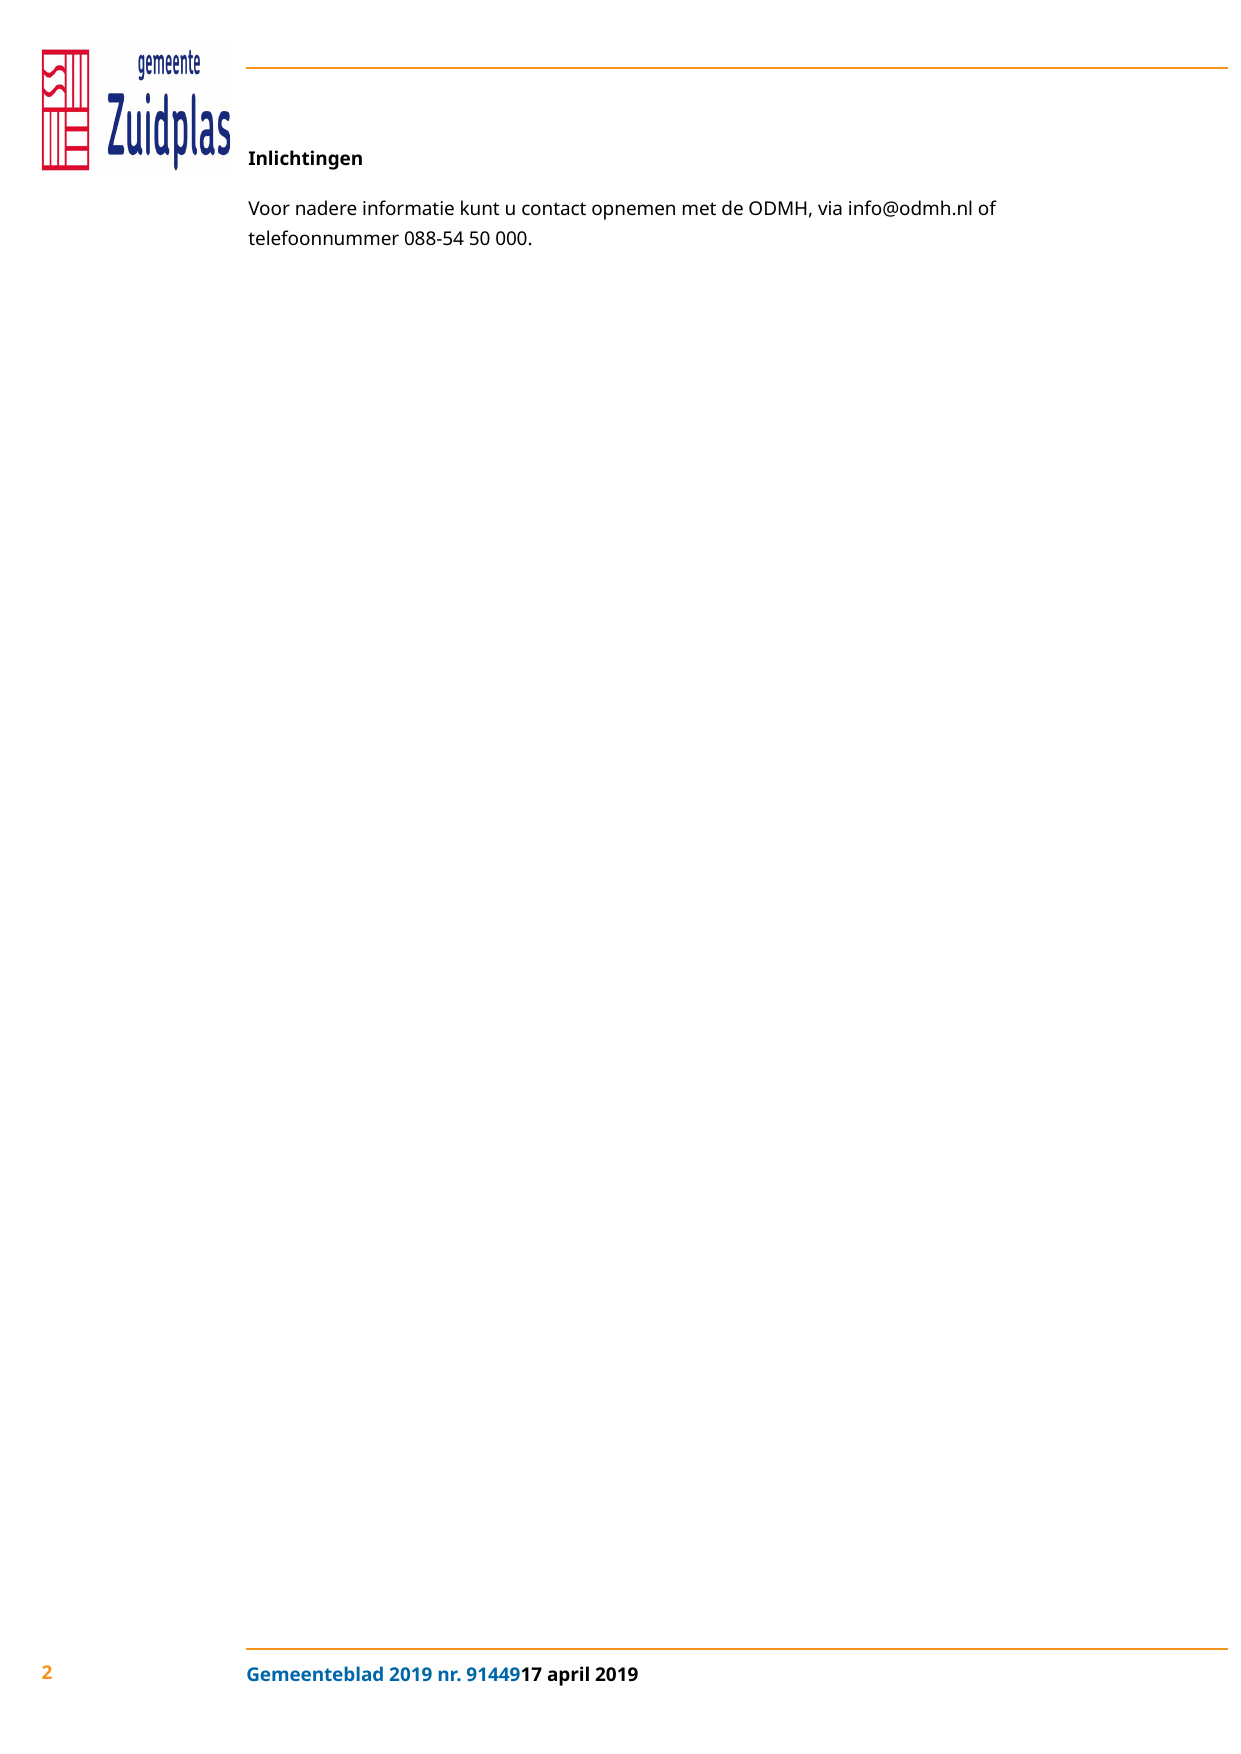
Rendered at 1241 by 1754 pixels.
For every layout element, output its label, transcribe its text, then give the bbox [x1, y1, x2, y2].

picture [41, 47, 231, 172]
text Inlichtingen [248, 145, 1152, 171]
text Voor nadere informatie kunt u contact opnemen met de ODMH, via info@odmh.nl of telefoonnummer 088-54 50 000. [248, 196, 1152, 251]
